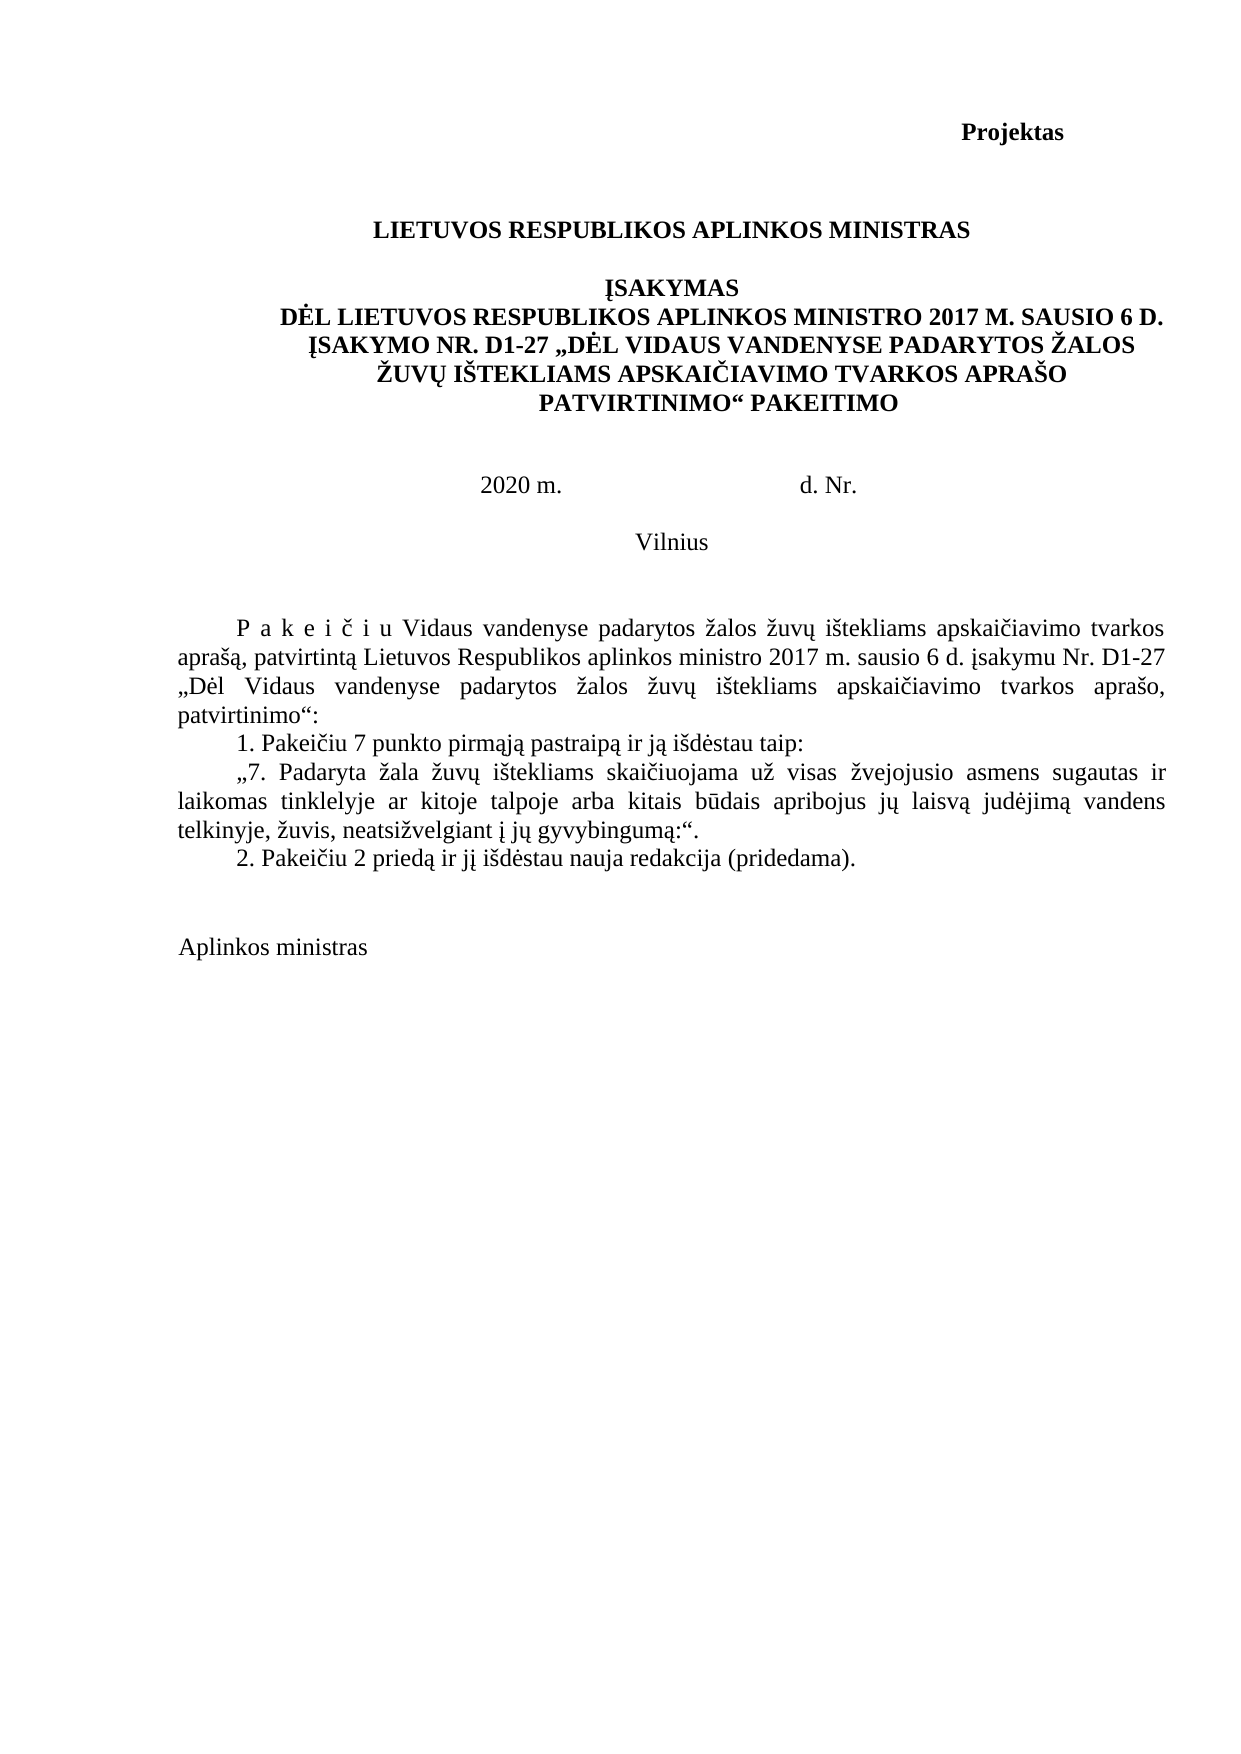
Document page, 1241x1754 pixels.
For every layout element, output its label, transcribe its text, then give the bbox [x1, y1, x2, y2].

text 1. Pakeičiu 7 punkto pirmąją pastraipą ir ją išdėstau taip: [177, 728, 1166, 757]
text Projektas [777, 117, 1166, 146]
text P a k e i č i u Vidaus vandenyse padarytos žalos žuvų ištekliams apskaičiavimo tvarkos aprašą, patvirtintą Lietuvos Respublikos aplinkos ministro 2017 m. sausio 6 d. įsakymu Nr. D1-27 „Dėl Vidaus vandenyse padarytos žalos žuvų ištekliams apskaičiavimo tvarkos aprašo, patvirtinimo“: [177, 613, 1166, 728]
text 2020 m. d. Nr. [177, 470, 1166, 498]
text Vilnius [177, 527, 1166, 585]
table_header [680, 930, 1167, 961]
text LIETUVOS RESPUBLIKOS APLINKOS MINISTRAS [177, 216, 1166, 244]
text ĮSAKYMAS [177, 273, 1166, 302]
text 2. Pakeičiu 2 priedą ir jį išdėstau nauja redakcija (pridedama). [177, 843, 1166, 872]
text „7. Padaryta žala žuvų ištekliams skaičiuojama už visas žvejojusio asmens sugautas ir laikomas tinklelyje ar kitoje talpoje arba kitais būdais apribojus jų laisvą judėjimą vandens telkinyje, žuvis, neatsižvelgiant į jų gyvybingumą:“. [177, 757, 1166, 843]
text DĖL LIETUVOS RESPUBLIKOS APLINKOS MINISTRO 2017 M. SAUSIO 6 D. ĮSAKYMO NR. D1-27 „DĖL VIDAUS VANDENYSE PADARYTOS ŽALOS ŽUVŲ IŠTEKLIAMS APSKAIČIAVIMO TVARKOS APRAŠO PATVIRTINIMO“ PAKEITIMO [277, 302, 1166, 417]
table_header Aplinkos ministras [178, 930, 680, 961]
